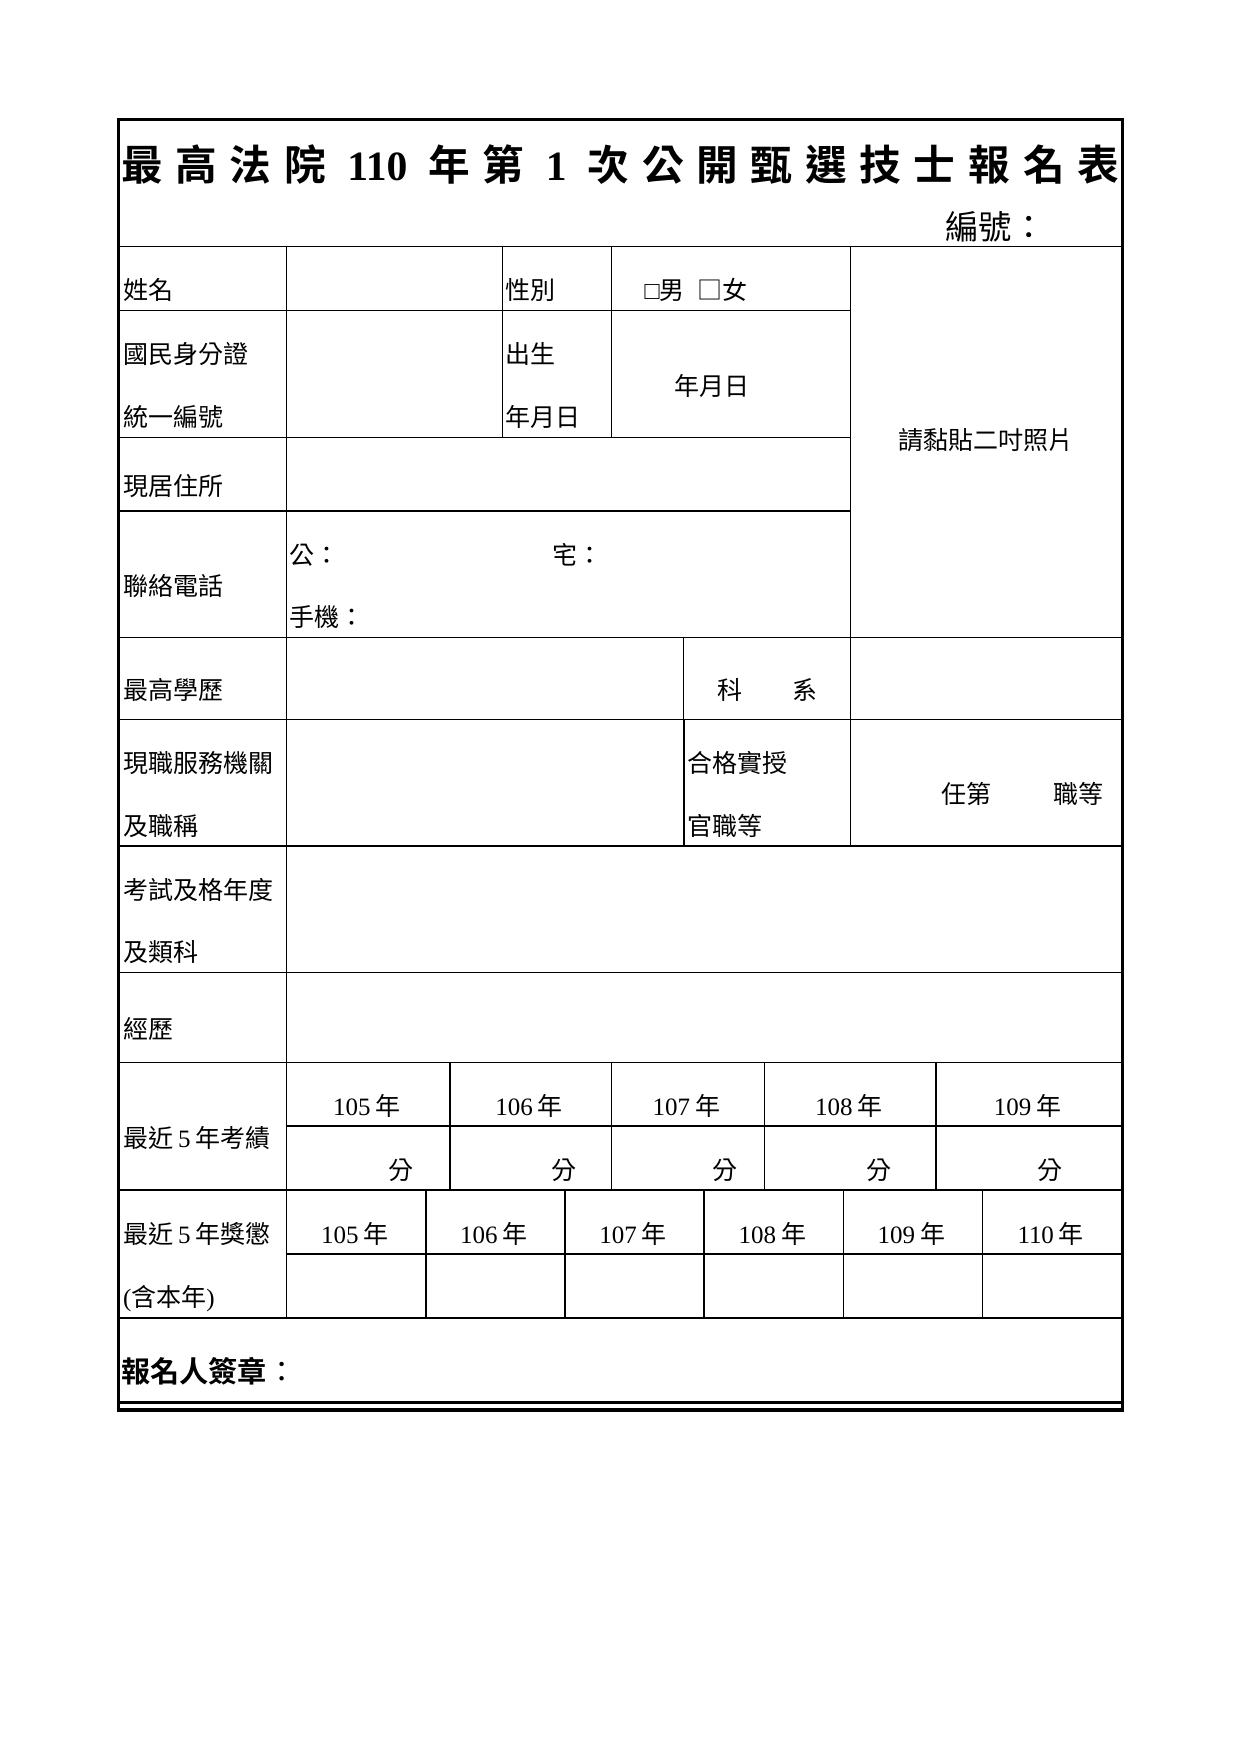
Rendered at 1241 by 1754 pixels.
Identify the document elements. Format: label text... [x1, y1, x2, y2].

table_cell 科系 [684, 638, 850, 718]
table_cell 分 [451, 1127, 611, 1189]
table_cell 110年 [983, 1191, 1121, 1253]
table_cell 106年 [451, 1063, 611, 1125]
table_cell [844, 1255, 982, 1317]
table_cell 現職服務機關 及職稱 [120, 720, 286, 845]
table_cell 109年 [937, 1063, 1121, 1125]
table_header 最高法院110年第1次公開甄選技士報名表 編號： [120, 121, 1121, 246]
table_cell [287, 247, 502, 310]
table_cell 公： 宅： 手機： [287, 512, 850, 637]
table_cell 最高學歷 [120, 638, 286, 718]
table_cell [851, 638, 1121, 718]
table_cell 105年 [287, 1191, 425, 1253]
table_cell 合格實授 官職等 [685, 720, 850, 845]
table_cell [705, 1255, 843, 1317]
table_cell 國民身分證 統一編號 [120, 311, 286, 436]
table_cell 106年 [427, 1191, 564, 1253]
table_cell 109年 [844, 1191, 982, 1253]
table_cell 分 [287, 1127, 449, 1189]
table_cell 最近5年考績 [120, 1063, 286, 1189]
table_cell 聯絡電話 [120, 512, 286, 637]
table_cell □男 □女 [612, 247, 850, 310]
table_cell [287, 847, 1121, 972]
table_cell 107年 [566, 1191, 703, 1253]
table_cell 報名人簽章： [120, 1319, 1121, 1401]
table_cell 年月日 [612, 311, 850, 436]
table_cell 任第 職等 [851, 720, 1121, 845]
table_cell 108年 [765, 1063, 935, 1125]
table_cell 現居住所 [120, 438, 286, 510]
table_cell [983, 1255, 1121, 1317]
table_cell [287, 638, 683, 718]
table_cell [287, 1255, 425, 1317]
table_cell 分 [612, 1127, 764, 1189]
table_cell [287, 311, 502, 436]
table_cell 姓名 [120, 247, 286, 310]
table_cell 經歷 [120, 973, 286, 1062]
table_cell 請黏貼二吋照片 [851, 247, 1121, 637]
table_cell 考試及格年度及類科 [120, 847, 286, 972]
table_cell [287, 973, 1121, 1062]
table_cell 107年 [612, 1063, 764, 1125]
table_cell 性別 [503, 247, 611, 310]
table_cell 出生 年月日 [503, 311, 611, 436]
table_cell 分 [937, 1127, 1121, 1189]
table_cell 最近5年獎懲 (含本年) [120, 1191, 286, 1317]
table_cell 分 [765, 1127, 935, 1189]
table_cell [566, 1255, 703, 1317]
table_cell 108年 [705, 1191, 843, 1253]
table_cell [427, 1255, 564, 1317]
table_cell [287, 438, 850, 510]
table_cell 105年 [287, 1063, 449, 1125]
table_cell [287, 720, 683, 845]
